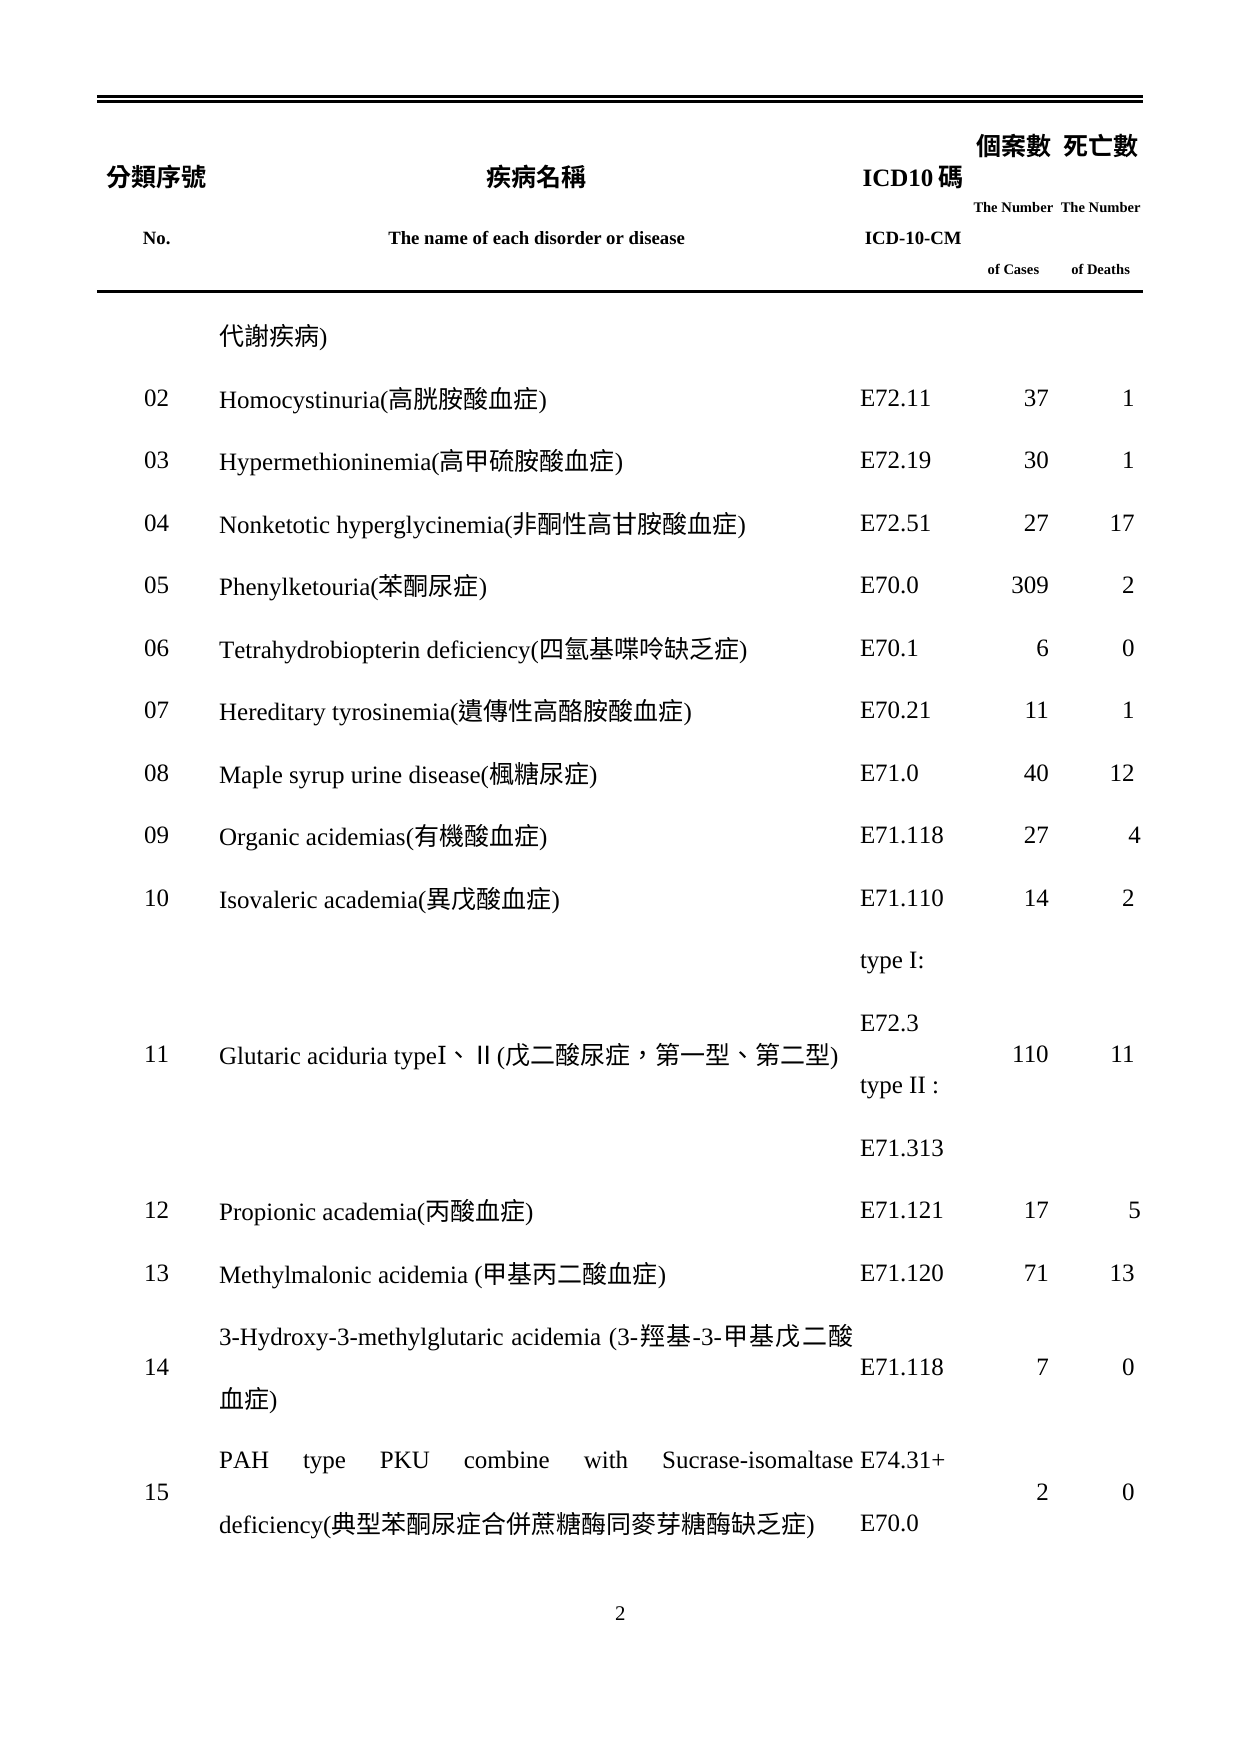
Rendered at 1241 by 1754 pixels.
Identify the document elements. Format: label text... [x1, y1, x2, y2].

table_cell 07 [97, 668, 216, 731]
table_cell E70.21 [857, 668, 969, 731]
table_cell E71.120 [857, 1231, 969, 1293]
table_cell E74.31+ E70.0 [857, 1418, 969, 1543]
table_cell E72.11 [857, 356, 969, 418]
table_cell 02 [97, 356, 216, 418]
table_cell 0 [1058, 1293, 1143, 1418]
table_cell 6 [969, 606, 1057, 668]
table_cell 3-Hydroxy-3-methylglutaric acidemia (3-羥基-3-甲基戊二酸血症) [216, 1293, 857, 1418]
table_cell Isovaleric academia(異戊酸血症) [216, 856, 857, 918]
table_cell E71.0 [857, 731, 969, 793]
table_cell 0 [1058, 1418, 1143, 1543]
table_cell 110 [969, 918, 1057, 1168]
table_cell 309 [969, 543, 1057, 606]
table_cell 40 [969, 731, 1057, 793]
table_cell 71 [969, 1231, 1057, 1293]
table_header ICD10碼 ICD-10-CM [857, 103, 969, 290]
table_cell Hereditary tyrosinemia(遺傳性高酪胺酸血症) [216, 668, 857, 731]
table_header 分類序號 No. [97, 103, 216, 290]
table_cell E72.51 [857, 481, 969, 543]
table_cell type I: E72.3 type II : E71.313 [857, 918, 969, 1168]
table_cell 0 [1058, 606, 1143, 668]
table_cell E70.1 [857, 606, 969, 668]
table_cell 10 [97, 856, 216, 918]
table_cell Phenylketouria(苯酮尿症) [216, 543, 857, 606]
table_cell 12 [97, 1168, 216, 1231]
table_cell Hypermethioninemia(高甲硫胺酸血症) [216, 418, 857, 481]
table_cell 03 [97, 418, 216, 481]
table_cell 04 [97, 481, 216, 543]
table_cell 12 [1058, 731, 1143, 793]
table_cell Tetrahydrobiopterin deficiency(四氫基喋呤缺乏症) [216, 606, 857, 668]
table_cell Homocystinuria(高胱胺酸血症) [216, 356, 857, 418]
table_cell 1 [1058, 418, 1143, 481]
table_cell 30 [969, 418, 1057, 481]
table_header 個案數 The Number of Cases [969, 103, 1057, 290]
table_cell 17 [969, 1168, 1057, 1231]
table_cell Maple syrup urine disease(楓糖尿症) [216, 731, 857, 793]
table_cell 2 [1058, 543, 1143, 606]
table_cell Methylmalonic acidemia (甲基丙二酸血症) [216, 1231, 857, 1293]
table_cell 08 [97, 731, 216, 793]
table_cell 代謝疾病) [216, 293, 857, 356]
table_header 死亡數 The Number of Deaths [1058, 103, 1143, 290]
table_cell 14 [969, 856, 1057, 918]
table_cell [969, 293, 1057, 356]
table_cell Glutaric aciduria typeⅠ、Ⅱ(戊二酸尿症，第一型、第二型) [216, 918, 857, 1168]
table_cell Organic acidemias(有機酸血症) [216, 793, 857, 856]
table_cell 05 [97, 543, 216, 606]
table_cell 09 [97, 793, 216, 856]
table_cell E71.118 [857, 793, 969, 856]
table_cell 2 [1058, 856, 1143, 918]
table_cell 37 [969, 356, 1057, 418]
table_cell 11 [969, 668, 1057, 731]
table_cell 5 [1058, 1168, 1143, 1231]
table_cell Nonketotic hyperglycinemia(非酮性高甘胺酸血症) [216, 481, 857, 543]
table_cell [1058, 293, 1143, 356]
table_cell [857, 293, 969, 356]
table_cell PAH type PKU combine with Sucrase-isomaltase deficiency(典型苯酮尿症合併蔗糖酶同麥芽糖酶缺乏症) [216, 1418, 857, 1543]
table_cell 11 [1058, 918, 1143, 1168]
table_cell 13 [97, 1231, 216, 1293]
table_cell 2 [969, 1418, 1057, 1543]
table_cell 1 [1058, 356, 1143, 418]
table_cell E71.110 [857, 856, 969, 918]
table_cell 11 [97, 918, 216, 1168]
table_cell E71.121 [857, 1168, 969, 1231]
table_cell 1 [1058, 668, 1143, 731]
table_cell 14 [97, 1293, 216, 1418]
table_header 疾病名稱 The name of each disorder or disease [216, 103, 857, 290]
table_cell E71.118 [857, 1293, 969, 1418]
table_cell 15 [97, 1418, 216, 1543]
table_cell E70.0 [857, 543, 969, 606]
table_cell 7 [969, 1293, 1057, 1418]
table_cell [97, 293, 216, 356]
table_cell Propionic academia(丙酸血症) [216, 1168, 857, 1231]
table_cell 06 [97, 606, 216, 668]
table_cell 13 [1058, 1231, 1143, 1293]
table_cell 17 [1058, 481, 1143, 543]
table_cell 4 [1058, 793, 1143, 856]
table_cell 27 [969, 481, 1057, 543]
table_cell E72.19 [857, 418, 969, 481]
table_cell 27 [969, 793, 1057, 856]
